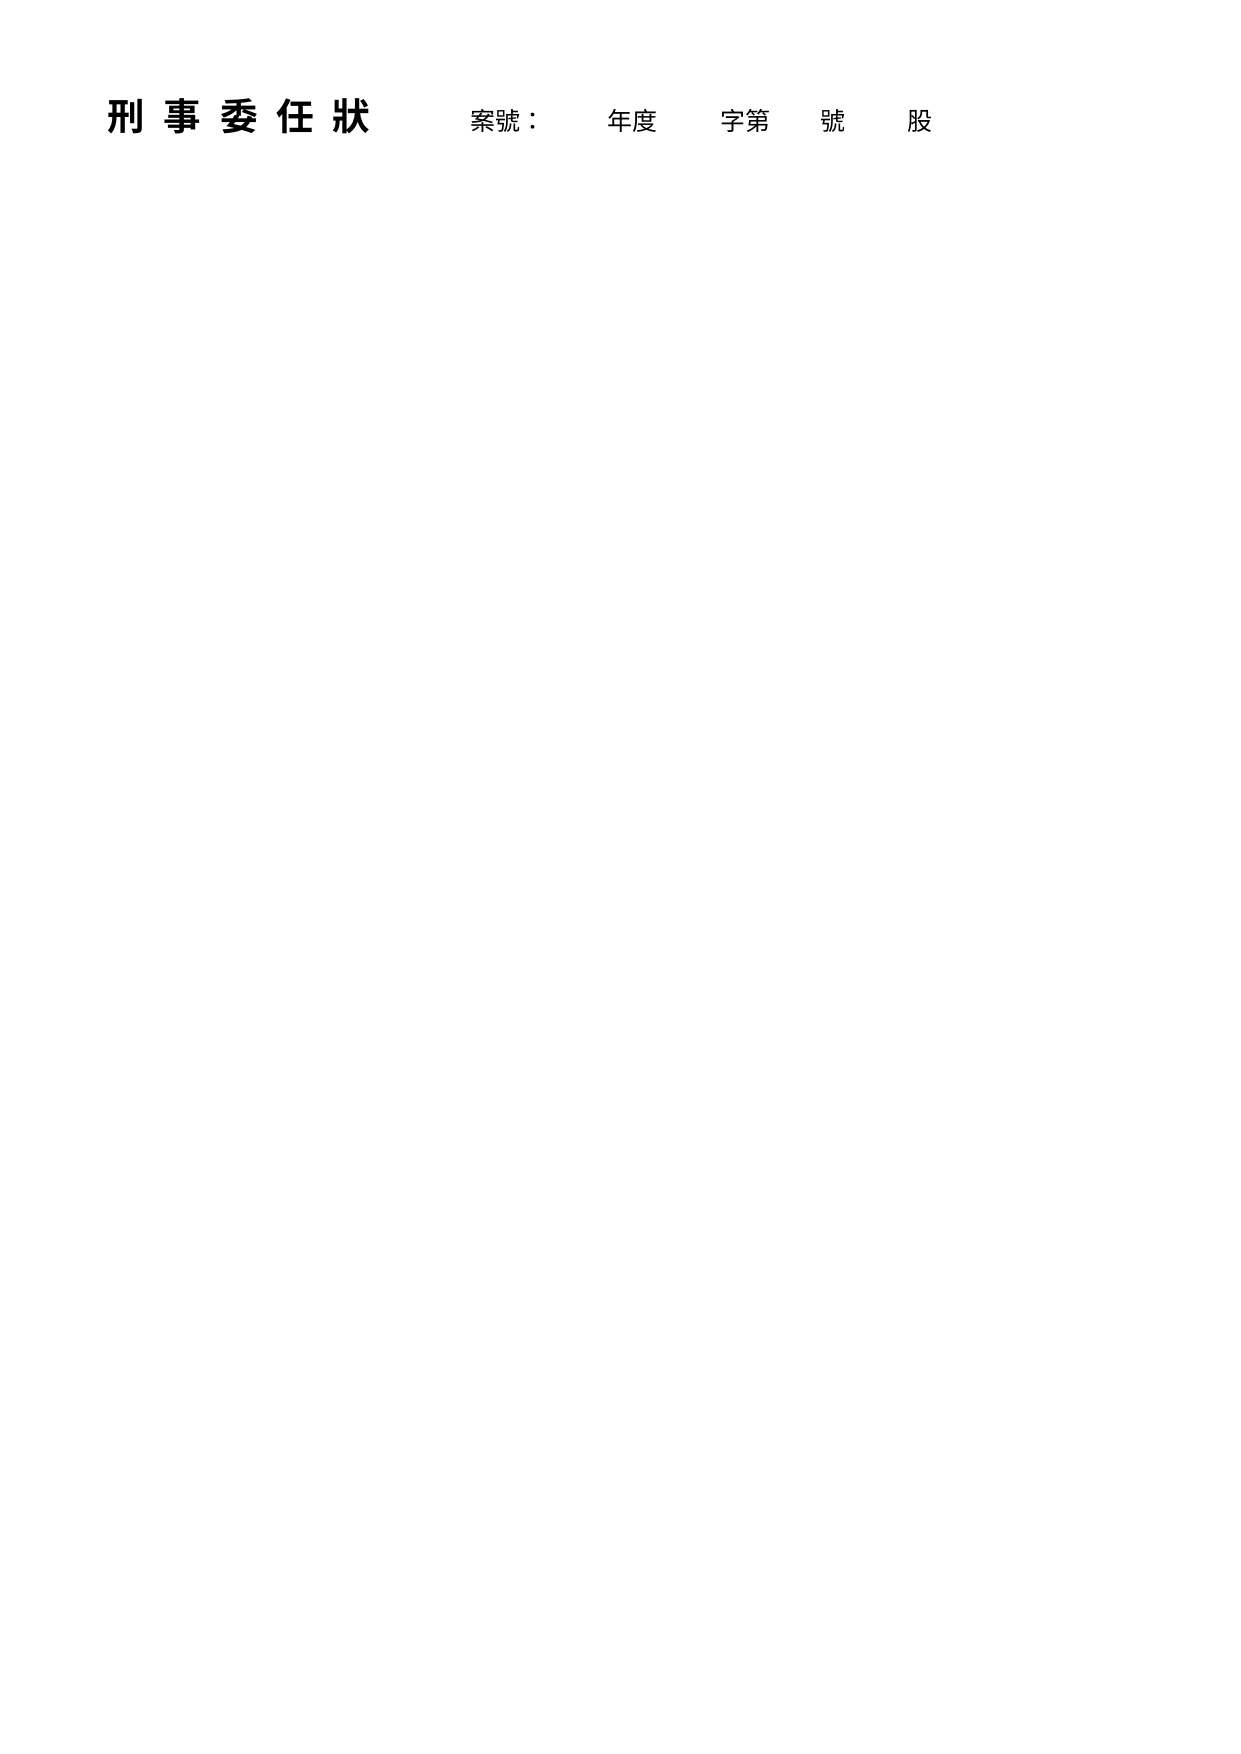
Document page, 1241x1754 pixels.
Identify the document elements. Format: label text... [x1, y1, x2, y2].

text 刑 事 委 任 狀 案號： 年度 字第 號 股 [89, 72, 1166, 134]
